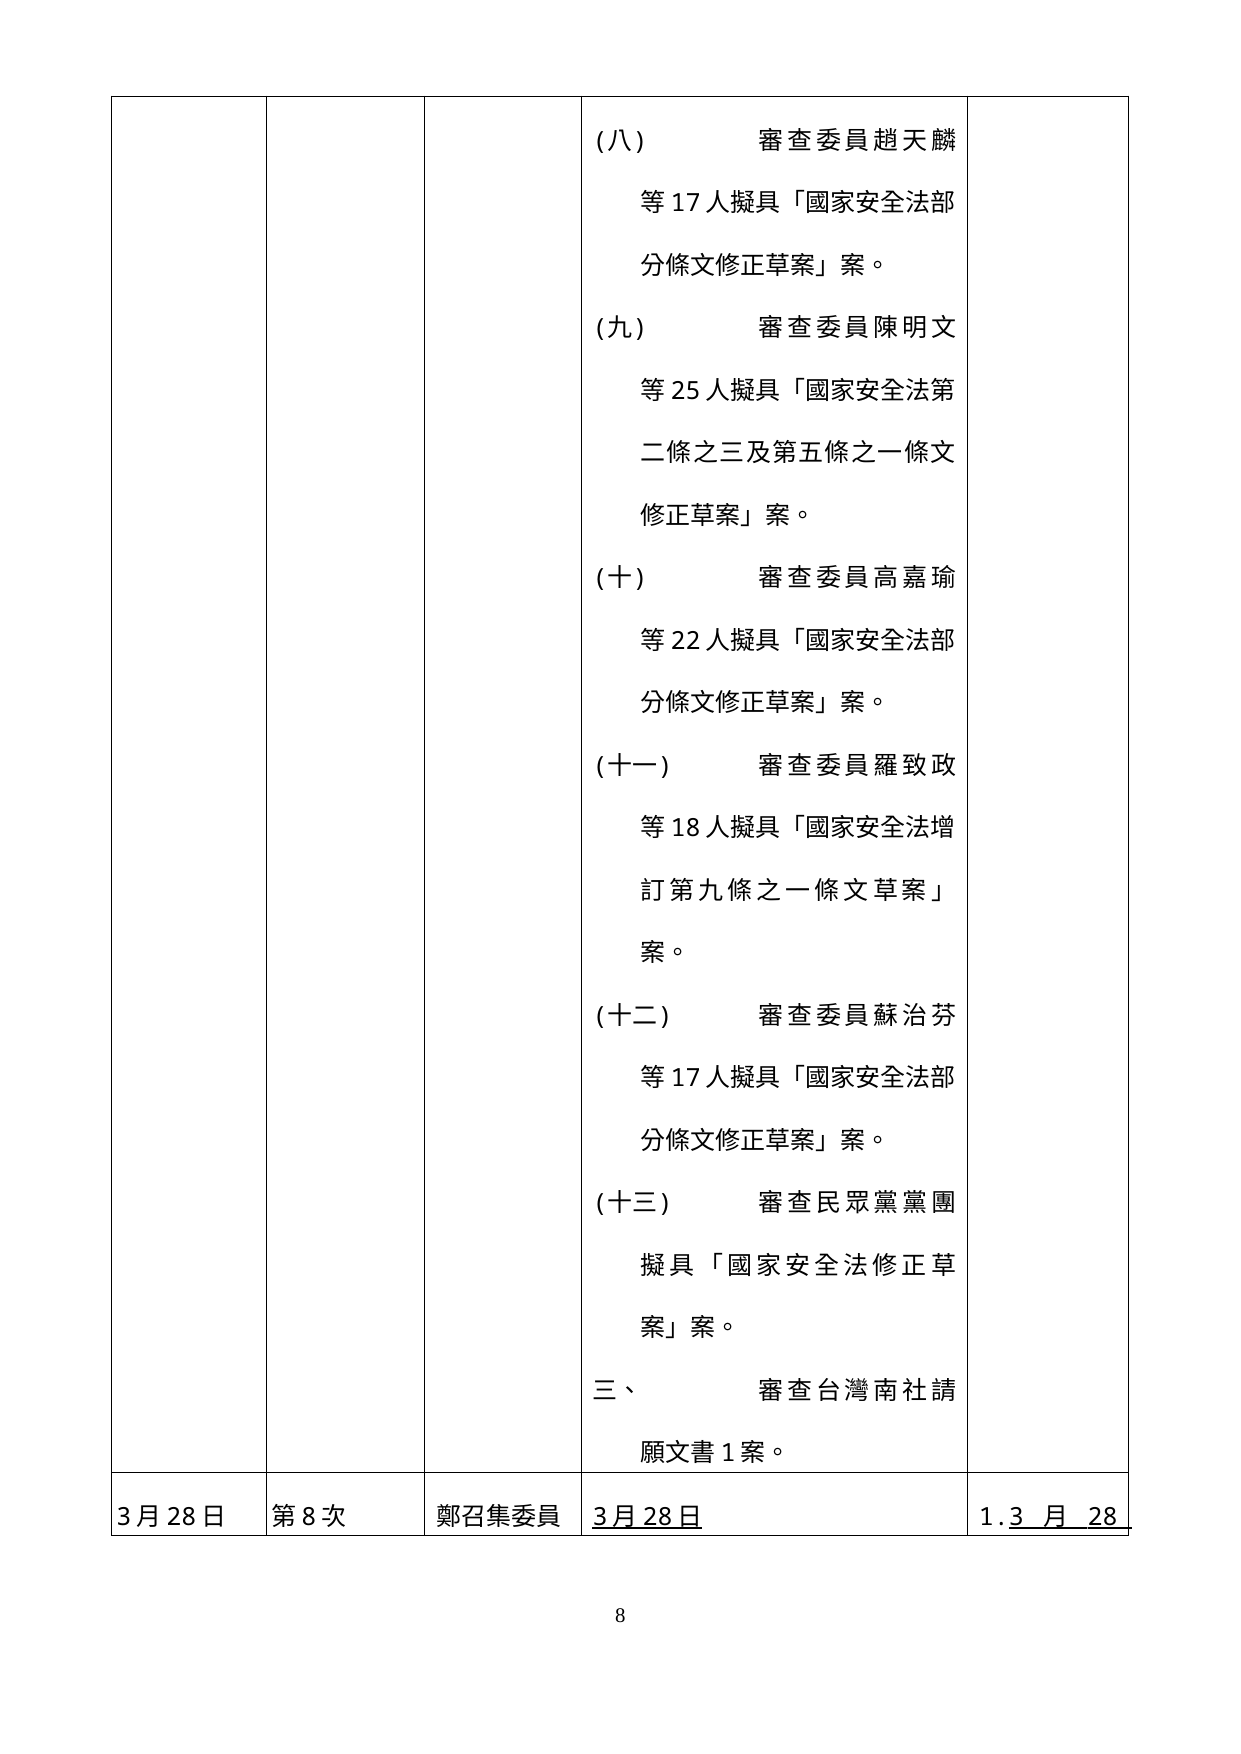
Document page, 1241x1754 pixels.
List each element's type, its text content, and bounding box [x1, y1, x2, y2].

table_cell (八) 審查委員趙天麟等17人擬具「國家安全法部分條文修正草案」案。 (九) 審查委員陳明文等25人擬具「國家安全法第二條之三及第五條之一條文修正草案」案。 (十) 審查委員高嘉瑜等22人擬具「國家安全法部分條文修正草案」案。 (十一) 審查委員羅致政等18人擬具「國家安全法增訂第九條之一條文草案」案。 (十二) 審查委員蘇治芬等17人擬具「國家安全法部分條文修正草案」案。 (十三) 審查民眾黨黨團擬具「國家安全法修正草案」案。 三、 審查台灣南社請願文書1案。 [582, 97, 967, 1472]
table_cell [112, 97, 266, 1472]
table_cell [267, 97, 424, 1472]
table_cell [968, 97, 1128, 1472]
table_cell 3月28日 [112, 1473, 266, 1535]
table_cell 3月28日 [582, 1473, 967, 1535]
table_cell 第8次 [267, 1473, 424, 1535]
table_cell 1.3月28 [968, 1473, 1128, 1535]
table_cell [425, 97, 581, 1472]
table_cell 鄭召集委員 [425, 1473, 581, 1535]
